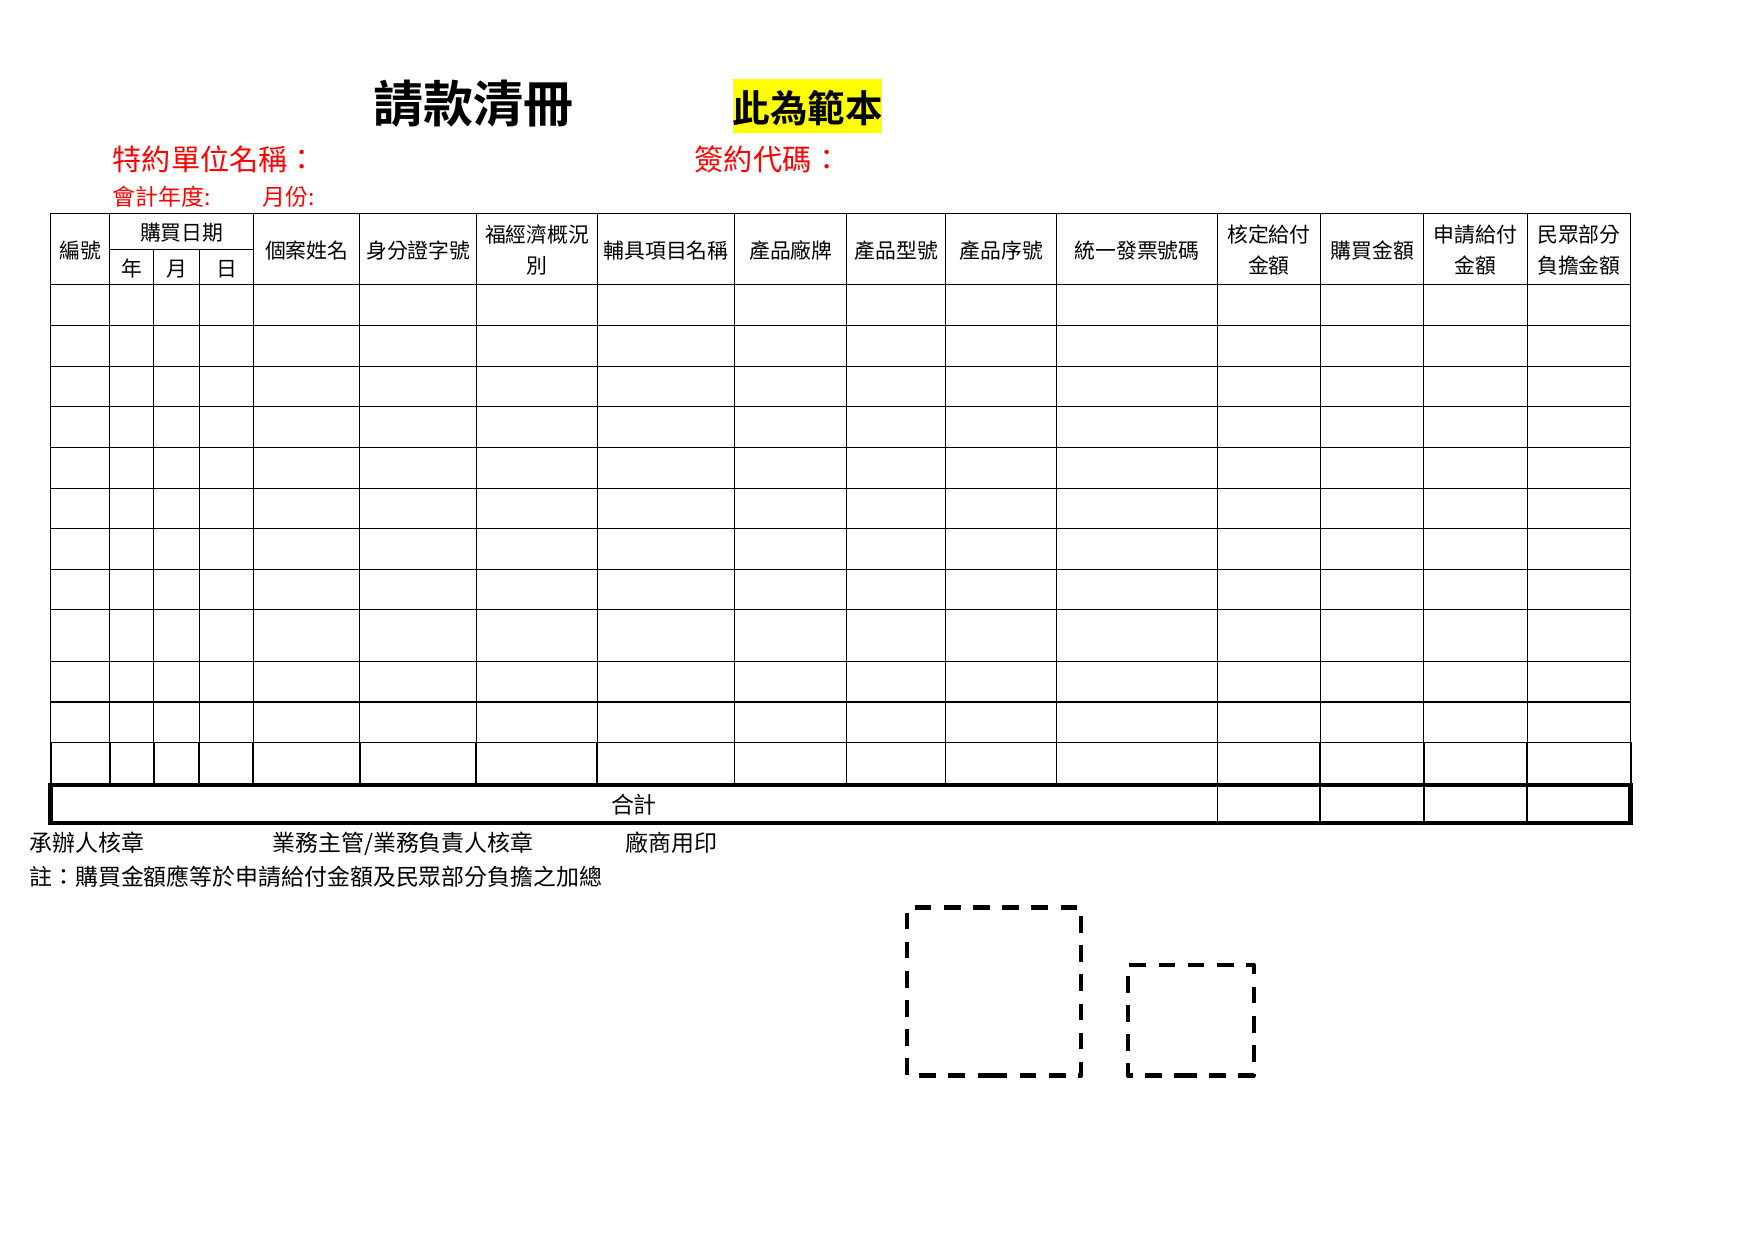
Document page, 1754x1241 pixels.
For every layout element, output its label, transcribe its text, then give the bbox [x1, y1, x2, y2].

table_cell [847, 570, 945, 609]
table_cell [847, 326, 945, 366]
table_cell [1425, 743, 1526, 783]
table_cell [946, 285, 1056, 325]
table_cell [847, 529, 945, 569]
table_cell [254, 407, 359, 447]
table_cell [1218, 529, 1320, 569]
table_cell [360, 285, 476, 325]
table_cell [51, 529, 109, 569]
table_cell [477, 489, 597, 528]
table_cell [1321, 662, 1423, 701]
table_cell [1218, 407, 1320, 447]
table_cell [735, 489, 846, 528]
table_cell [254, 662, 359, 701]
table_cell [200, 489, 253, 528]
table_cell 合計 [53, 787, 1217, 821]
table_cell [946, 703, 1056, 742]
table_cell [477, 367, 597, 406]
table_cell [154, 285, 199, 325]
table_cell [847, 662, 945, 701]
table_cell [477, 570, 597, 609]
table_cell 身分證字號 [360, 214, 476, 284]
table_cell [1424, 662, 1527, 701]
table_cell [254, 610, 359, 661]
table_cell [200, 407, 253, 447]
table_cell [254, 703, 359, 742]
table_cell [1424, 326, 1527, 366]
table_cell [1528, 367, 1630, 406]
table_cell [360, 662, 476, 701]
table_cell [1321, 489, 1423, 528]
table_cell [598, 367, 734, 406]
table_cell [946, 367, 1056, 406]
table_cell [1424, 448, 1527, 487]
table_cell [1424, 285, 1527, 325]
table_cell [946, 529, 1056, 569]
table_cell [1057, 448, 1217, 487]
table_cell [254, 285, 359, 325]
table_cell [111, 743, 153, 783]
table_cell [598, 285, 734, 325]
table_cell [1057, 610, 1217, 661]
table_cell [360, 529, 476, 569]
table_cell [200, 570, 253, 609]
table_cell [110, 570, 153, 609]
table_cell [110, 285, 153, 325]
table_cell [254, 489, 359, 528]
table_cell [1321, 326, 1423, 366]
table_cell [946, 489, 1056, 528]
table_cell 購買日期 [110, 214, 253, 248]
table_cell 月 [154, 250, 199, 284]
table_cell [51, 285, 109, 325]
table_cell [200, 367, 253, 406]
table_cell [735, 285, 846, 325]
table_cell [1424, 367, 1527, 406]
table_cell [154, 570, 199, 609]
table_cell [1528, 703, 1630, 742]
table_cell [1218, 703, 1320, 742]
table_cell [598, 570, 734, 609]
table_cell [598, 489, 734, 528]
table_cell [110, 448, 153, 487]
table_cell [1528, 743, 1630, 783]
table_cell 購買金額 [1321, 214, 1423, 284]
table_cell [847, 610, 945, 661]
table_cell [946, 407, 1056, 447]
table_cell 個案姓名 [254, 214, 359, 284]
table_cell [1057, 367, 1217, 406]
table_cell [477, 743, 596, 783]
table_cell [598, 529, 734, 569]
table_cell [477, 407, 597, 447]
table_header [51, 65, 109, 137]
table_cell [51, 326, 109, 366]
table_cell [51, 407, 109, 447]
table_cell [1321, 610, 1423, 661]
table_cell [154, 448, 199, 487]
table_cell [598, 610, 734, 661]
table_cell [735, 662, 846, 701]
table_cell [1218, 448, 1320, 487]
table_cell [1057, 407, 1217, 447]
table_cell [254, 529, 359, 569]
table_cell [200, 743, 252, 783]
table_cell [200, 326, 253, 366]
table_cell [477, 662, 597, 701]
table_cell [847, 448, 945, 487]
table_cell [200, 448, 253, 487]
table_cell [154, 326, 199, 366]
table_cell [735, 703, 846, 742]
table_cell [155, 743, 198, 783]
table_cell [1528, 489, 1630, 528]
table_cell [1057, 743, 1217, 783]
table_cell 輔具項目名稱 [598, 214, 734, 284]
table_cell [154, 610, 199, 661]
table_cell [154, 703, 199, 742]
table_cell [110, 662, 153, 701]
table_cell [110, 407, 153, 447]
table_cell [200, 662, 253, 701]
table_cell [1528, 662, 1630, 701]
table_cell 核定給付金額 [1218, 214, 1320, 284]
table_cell [1218, 285, 1320, 325]
table_cell [1528, 407, 1630, 447]
table_cell 特約單位名稱： 簽約代碼： 會計年度: 月份: [110, 137, 1631, 212]
table_cell [847, 285, 945, 325]
table_cell [1057, 285, 1217, 325]
table_cell 產品序號 [946, 214, 1056, 284]
table_cell [946, 610, 1056, 661]
table_cell [1057, 326, 1217, 366]
table_cell [1321, 367, 1423, 406]
table_cell [1528, 570, 1630, 609]
table_cell [154, 367, 199, 406]
table_cell [1321, 743, 1423, 783]
table_cell [598, 703, 734, 742]
table_cell [254, 326, 359, 366]
table_cell [1321, 703, 1423, 742]
table_cell [360, 570, 476, 609]
table_cell [1424, 489, 1527, 528]
table_cell [735, 570, 846, 609]
table_cell [1218, 662, 1320, 701]
table_cell [1528, 326, 1630, 366]
table_cell [477, 448, 597, 487]
table_cell [847, 367, 945, 406]
table_cell [1218, 743, 1319, 783]
table_cell [360, 489, 476, 528]
table_cell [477, 326, 597, 366]
table_cell [735, 407, 846, 447]
table_cell [360, 610, 476, 661]
table_cell [946, 326, 1056, 366]
table_cell [200, 703, 253, 742]
table_cell [735, 529, 846, 569]
table_cell [477, 285, 597, 325]
table_cell [598, 743, 734, 783]
table_cell 福經濟概況別 [477, 214, 597, 284]
table_cell [360, 407, 476, 447]
table_cell 年 [110, 250, 153, 284]
table_cell [598, 407, 734, 447]
table_cell 統一發票號碼 [1057, 214, 1217, 284]
table_cell [110, 610, 153, 661]
table_cell [847, 407, 945, 447]
table_cell [360, 326, 476, 366]
table_cell [1528, 787, 1628, 821]
table_cell [254, 743, 359, 783]
table_cell [52, 743, 109, 783]
table_cell [200, 285, 253, 325]
table_cell [1528, 285, 1630, 325]
table_cell [154, 407, 199, 447]
table_cell [1057, 489, 1217, 528]
table_cell 產品型號 [847, 214, 945, 284]
table_cell [735, 326, 846, 366]
table_cell [110, 367, 153, 406]
table_cell [51, 137, 109, 212]
table_cell [1218, 367, 1320, 406]
table_cell [1321, 407, 1423, 447]
table_cell [1218, 489, 1320, 528]
table_cell [477, 703, 597, 742]
table_cell [360, 448, 476, 487]
table_cell [51, 367, 109, 406]
table_cell [1057, 662, 1217, 701]
table_cell [1321, 570, 1423, 609]
table_cell [735, 367, 846, 406]
table_cell [946, 743, 1056, 783]
table_cell [598, 326, 734, 366]
table_cell [477, 610, 597, 661]
table_cell [1321, 448, 1423, 487]
table_cell [946, 570, 1056, 609]
table_cell [110, 529, 153, 569]
table_cell [598, 448, 734, 487]
table_cell [477, 529, 597, 569]
table_cell [1424, 529, 1527, 569]
table_cell [254, 448, 359, 487]
table_cell [254, 367, 359, 406]
table_cell [598, 662, 734, 701]
table_header 請款清冊 此為範本 [110, 65, 1631, 137]
table_cell [946, 448, 1056, 487]
table_cell [1218, 326, 1320, 366]
table_cell [1528, 448, 1630, 487]
table_cell 編號 [51, 214, 109, 284]
table_cell [735, 448, 846, 487]
table_cell [1218, 787, 1319, 821]
table_cell [154, 662, 199, 701]
table_cell [1057, 529, 1217, 569]
table_cell [51, 448, 109, 487]
table_cell [51, 662, 109, 701]
text 承辦人核章 業務主管/業務負責人核章 廠商用印 [29, 825, 1652, 858]
table_cell [1424, 570, 1527, 609]
table_cell [1321, 787, 1423, 821]
table_cell [200, 610, 253, 661]
table_cell [1528, 610, 1630, 661]
table_cell [1528, 529, 1630, 569]
table_cell [946, 662, 1056, 701]
table_cell [154, 529, 199, 569]
table_cell [51, 570, 109, 609]
table_cell [1424, 407, 1527, 447]
table_cell [110, 703, 153, 742]
table_cell [360, 367, 476, 406]
table_cell [110, 489, 153, 528]
table_cell [1321, 285, 1423, 325]
table_cell [1218, 610, 1320, 661]
table_cell [1057, 570, 1217, 609]
table_cell [1425, 787, 1526, 821]
table_cell [51, 703, 109, 742]
text 註：購買金額應等於申請給付金額及民眾部分負擔之加總 [29, 858, 1652, 892]
table_cell [1057, 703, 1217, 742]
table_cell 產品廠牌 [735, 214, 846, 284]
table_cell [51, 610, 109, 661]
table_cell [200, 529, 253, 569]
table_cell [154, 489, 199, 528]
table_cell [847, 489, 945, 528]
table_cell [110, 326, 153, 366]
table_cell [360, 703, 476, 742]
table_cell [51, 489, 109, 528]
table_cell 日 [200, 250, 253, 284]
table_cell [735, 743, 846, 783]
table_cell [735, 610, 846, 661]
table_cell 民眾部分負擔金額 [1528, 214, 1630, 284]
table_cell [847, 703, 945, 742]
table_cell [254, 570, 359, 609]
table_cell [847, 743, 945, 783]
table_cell [1424, 610, 1527, 661]
table_cell [361, 743, 475, 783]
table_cell [1424, 703, 1527, 742]
table_cell [1218, 570, 1320, 609]
table_cell 申請給付 金額 [1424, 214, 1527, 284]
table_cell [1321, 529, 1423, 569]
